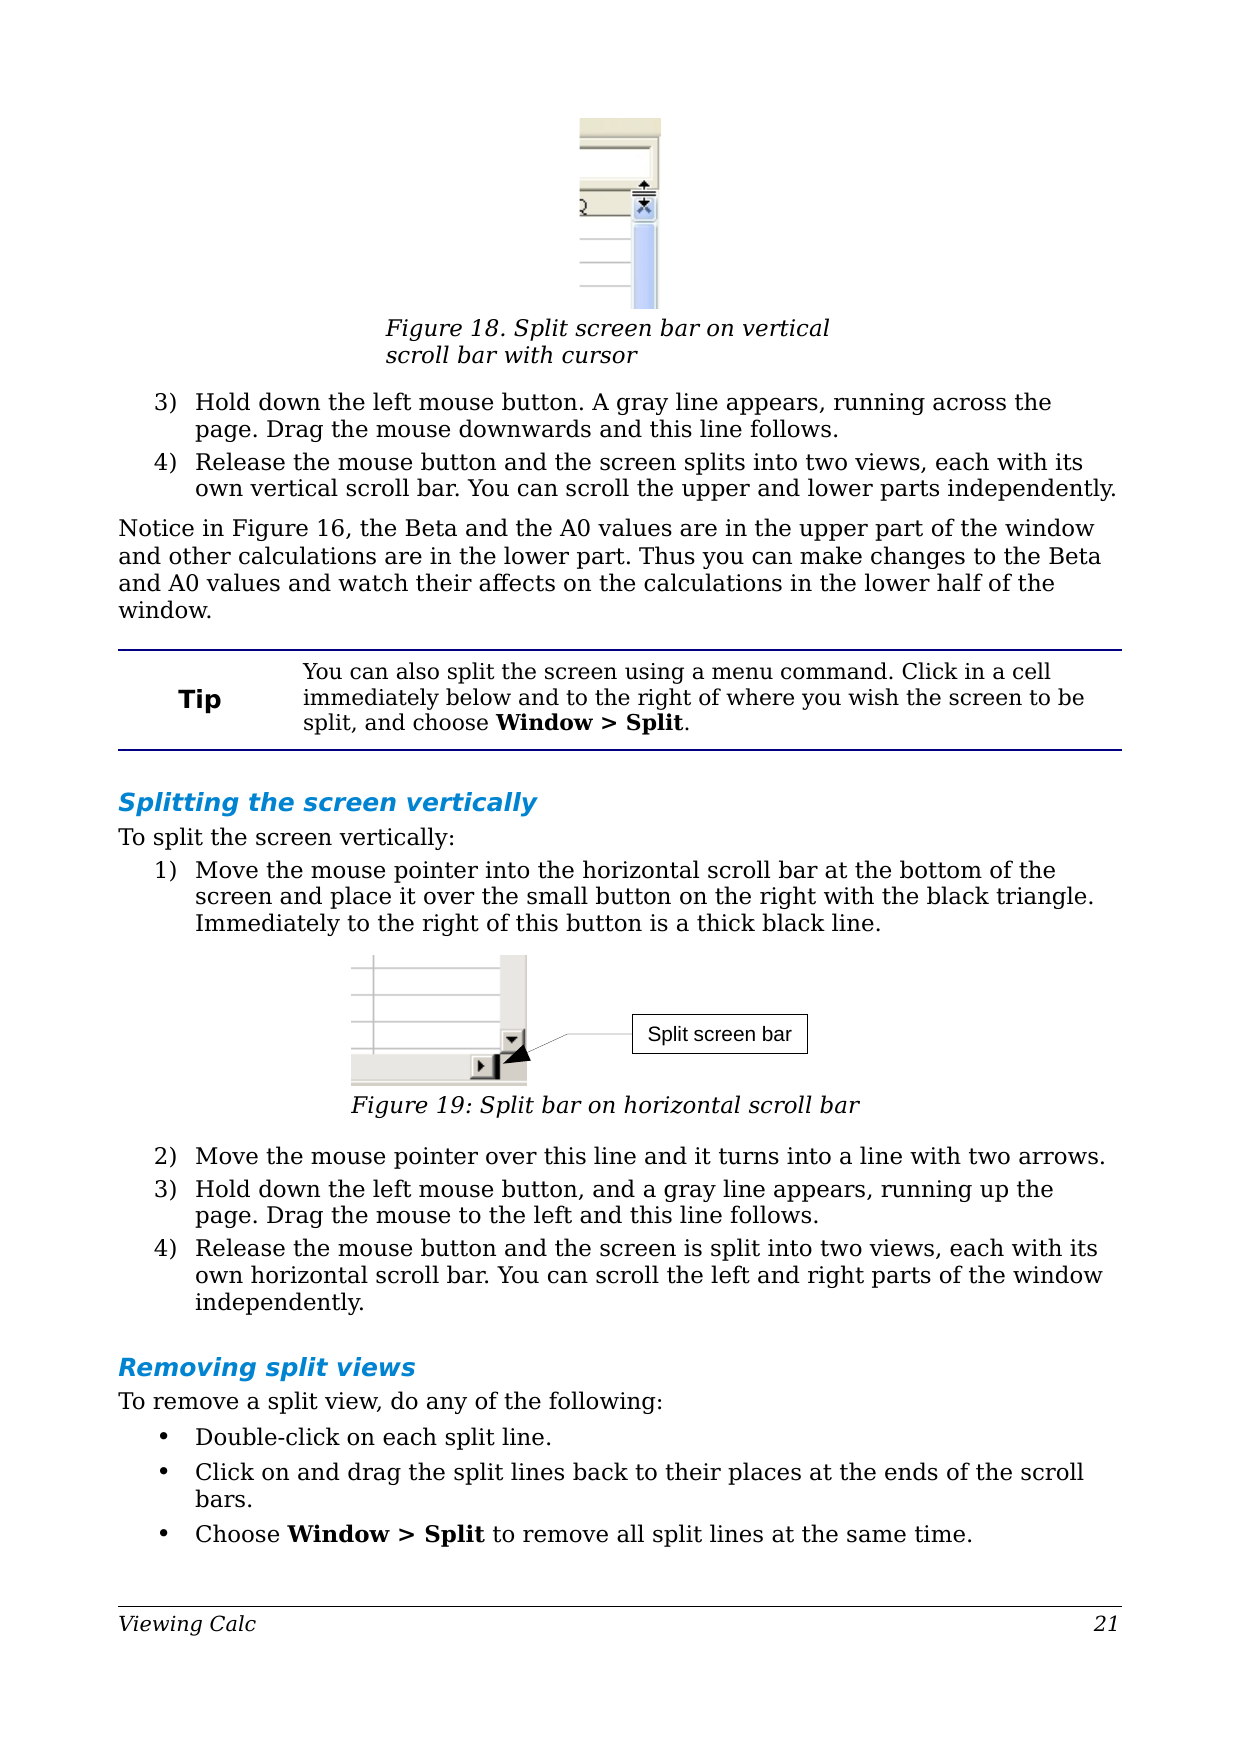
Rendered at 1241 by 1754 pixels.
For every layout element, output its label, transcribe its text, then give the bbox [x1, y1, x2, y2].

list Release the mouse button and the screen splits into two views, each with its own vertical scroll bar. You can scroll the upper and lower parts independently. [177, 449, 1122, 502]
text Notice in Figure 16, the Beta and the A0 values are in the upper part of the window and other calculations are in the lower part. Thus you can make changes to the Beta and A0 values and watch their affects on the calculations in the lower half of the window. [118, 515, 1122, 623]
list Hold down the left mouse button, and a gray line appears, running up the page. Drag the mouse to the left and this line follows. [177, 1176, 1122, 1229]
list Hold down the left mouse button. A gray line appears, running across the page. Drag the mouse downwards and this line follows. [177, 389, 1122, 443]
list Double-click on each split line. [156, 1422, 1122, 1451]
picture [579, 118, 661, 309]
picture [351, 955, 527, 1086]
list To remove a split view, do any of the following: [118, 1388, 1122, 1415]
list Release the mouse button and the screen is split into two views, each with its own horizontal scroll bar. You can scroll the left and right parts of the window independently. [177, 1236, 1122, 1316]
text Figure 19: Split bar on horizontal scroll bar [351, 1092, 889, 1118]
list Choose Window > Split to remove all split lines at the same time. [156, 1519, 1128, 1548]
text Figure 18. Split screen bar on vertical scroll bar with cursor [386, 315, 855, 368]
table_header You can also split the screen using a menu command. Click in a cell immediately below and to the right of where you wish the screen to be split, and choose Window > Split. [281, 651, 1122, 749]
list Move the mouse pointer over this line and it turns into a line with two arrows. [177, 1143, 1122, 1170]
subtitle Removing split views [118, 1353, 1122, 1382]
table_header Tip [118, 651, 281, 749]
list Click on and drag the split lines back to their places at the ends of the scroll bars. [156, 1457, 1122, 1513]
list Move the mouse pointer into the horizontal scroll bar at the bottom of the screen and place it over the small button on the right with the black triangle. Immediately to the right of this button is a thick black line. [177, 857, 1122, 937]
subtitle Splitting the screen vertically [118, 788, 1122, 817]
list To split the screen vertically: [118, 824, 1122, 850]
